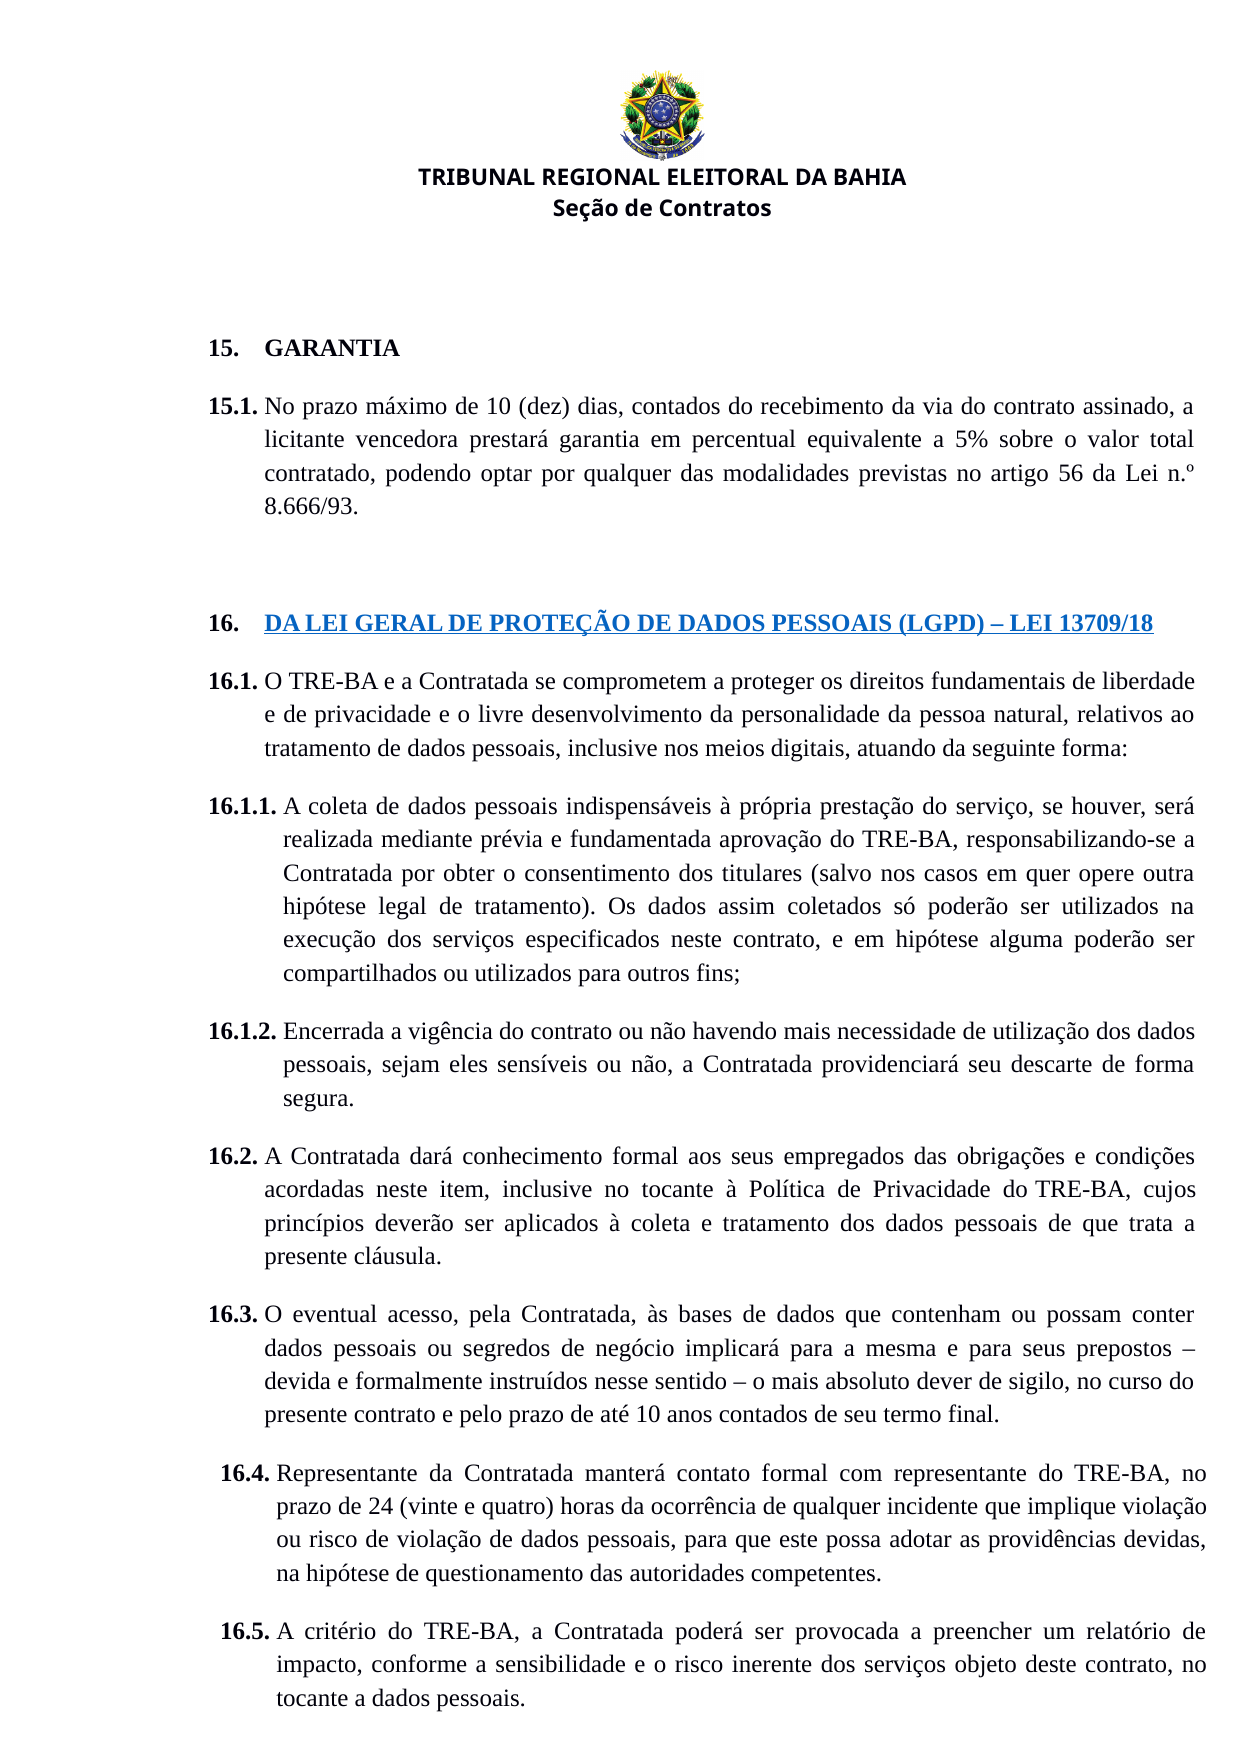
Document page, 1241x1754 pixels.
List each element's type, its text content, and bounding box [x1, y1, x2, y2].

list DA LEI GERAL DE PROTEÇÃO DE DADOS PESSOAIS (LGPD) – LEI 13709/18 [208, 604, 1196, 638]
list O TRE-BA e a Contratada se comprometem a proteger os direitos fundamentais de liberdade e de privacidade e o livre desenvolvimento da personalidade da pessoa natural, relativos ao tratamento de dados pessoais, inclusive nos meios digitais, atuando da seguinte forma: [208, 663, 1196, 763]
list GARANTIA [208, 329, 1196, 363]
list No prazo máximo de 10 (dez) dias, contados do recebimento da via do contrato assinado, a licitante vencedora prestará garantia em percentual equivalente a 5% sobre o valor total contratado, podendo optar por qualquer das modalidades previstas no artigo 56 da Lei n.º 8.666/93. [208, 388, 1196, 521]
list Encerrada a vigência do contrato ou não havendo mais necessidade de utilização dos dados pessoais, sejam eles sensíveis ou não, a Contratada providenciará seu descarte de forma segura. [208, 1013, 1196, 1113]
list A Contratada dará conhecimento formal aos seus empregados das obrigações e condições acordadas neste item, inclusive no tocante à Política de Privacidade do TRE-BA, cujos princípios deverão ser aplicados à coleta e tratamento dos dados pessoais de que trata a presente cláusula. [208, 1138, 1196, 1271]
table_header Representante da Contratada manterá contato formal com representante do TRE-BA, no prazo de 24 (vinte e quatro) horas da ocorrência de qualquer incidente que implique violação ou risco de violação de dados pessoais, para que este possa adotar as providências devidas, na hipótese de questionamento das autoridades competentes. [133, 1442, 1219, 1600]
list O eventual acesso, pela Contratada, às bases de dados que contenham ou possam conter dados pessoais ou segredos de negócio implicará para a mesma e para seus prepostos – devida e formalmente instruídos nesse sentido – o mais absoluto dever de sigilo, no curso do presente contrato e pelo prazo de até 10 anos contados de seu termo final. [208, 1296, 1196, 1429]
list A coleta de dados pessoais indispensáveis à própria prestação do serviço, se houver, será realizada mediante prévia e fundamentada aprovação do TRE-BA, responsabilizando-se a Contratada por obter o consentimento dos titulares (salvo nos casos em quer opere outra hipótese legal de tratamento). Os dados assim coletados só poderão ser utilizados na execução dos serviços especificados neste contrato, e em hipótese alguma poderão ser compartilhados ou utilizados para outros fins; [208, 788, 1196, 988]
table_cell A critério do TRE-BA, a Contratada poderá ser provocada a preencher um relatório de impacto, conforme a sensibilidade e o risco inerente dos serviços objeto deste contrato, no tocante a dados pessoais. [133, 1600, 1219, 1725]
